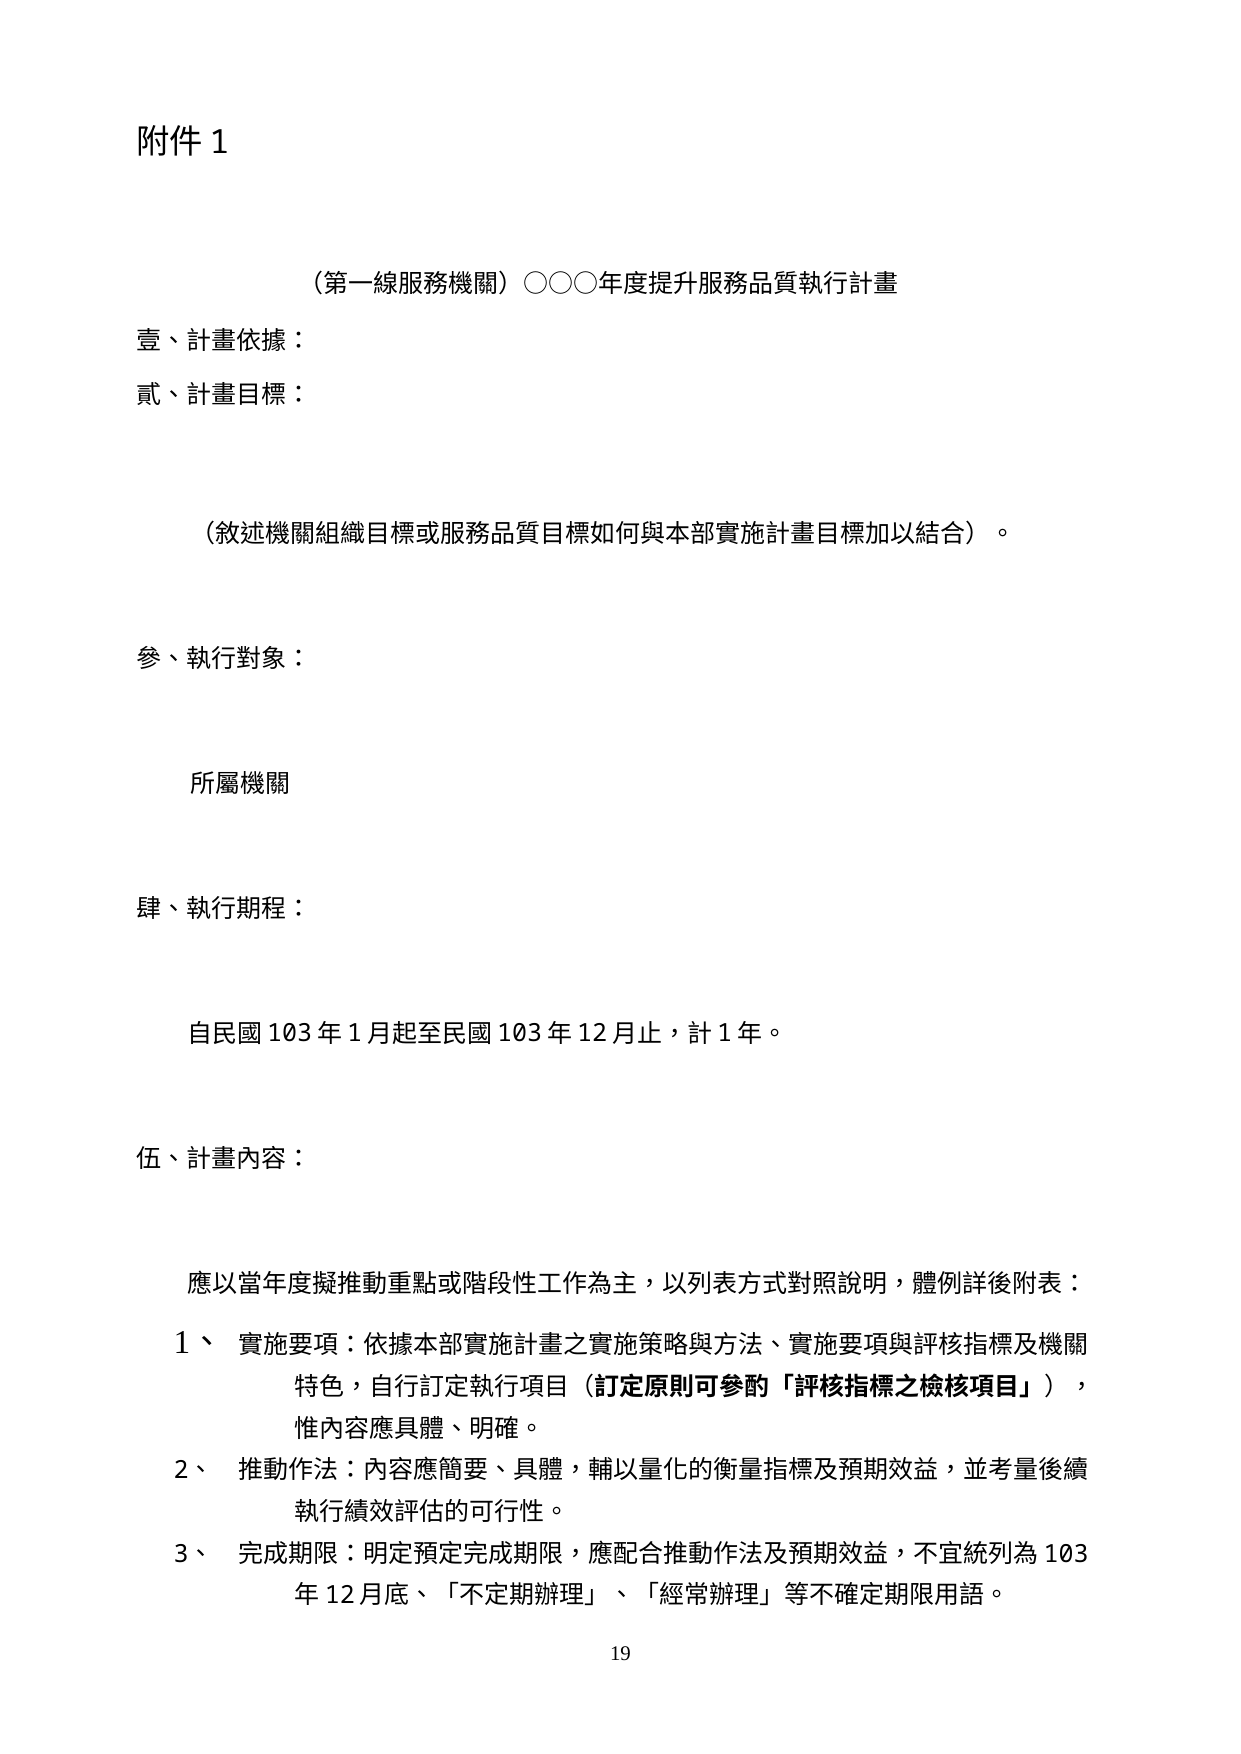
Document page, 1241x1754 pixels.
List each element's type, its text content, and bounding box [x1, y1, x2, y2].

text （敘述機關組織目標或服務品質目標如何與本部實施計畫目標加以結合）。 [136, 490, 1104, 552]
list 實施要項：依據本部實施計畫之實施策略與方法、實施要項與評核指標及機關特色，自行訂定執行項目（訂定原則可參酌「評核指標之檢核項目」），惟內容應具體、明確。 [173, 1321, 1104, 1446]
text 貳、計畫目標： [136, 375, 1104, 411]
text 應以當年度擬推動重點或階段性工作為主，以列表方式對照說明，體例詳後附表： [136, 1240, 1104, 1302]
text 自民國103年1月起至民國103年12月止，計1年。 [136, 990, 1104, 1052]
text 參、執行對象： [136, 615, 1104, 677]
text 肆、執行期程： [136, 865, 1104, 927]
list 完成期限：明定預定完成期限，應配合推動作法及預期效益，不宜統列為103年12月底、「不定期辦理」、「經常辦理」等不確定期限用語。 [173, 1529, 1104, 1612]
text 壹、計畫依據： [136, 321, 1104, 357]
text （第一線服務機關）○○○年度提升服務品質執行計畫 [136, 240, 1104, 302]
text 附件1 [136, 115, 1104, 163]
text 所屬機關 [136, 740, 1104, 802]
list 推動作法：內容應簡要、具體，輔以量化的衡量指標及預期效益，並考量後續執行績效評估的可行性。 [173, 1446, 1104, 1529]
text 伍、計畫內容： [136, 1115, 1104, 1177]
